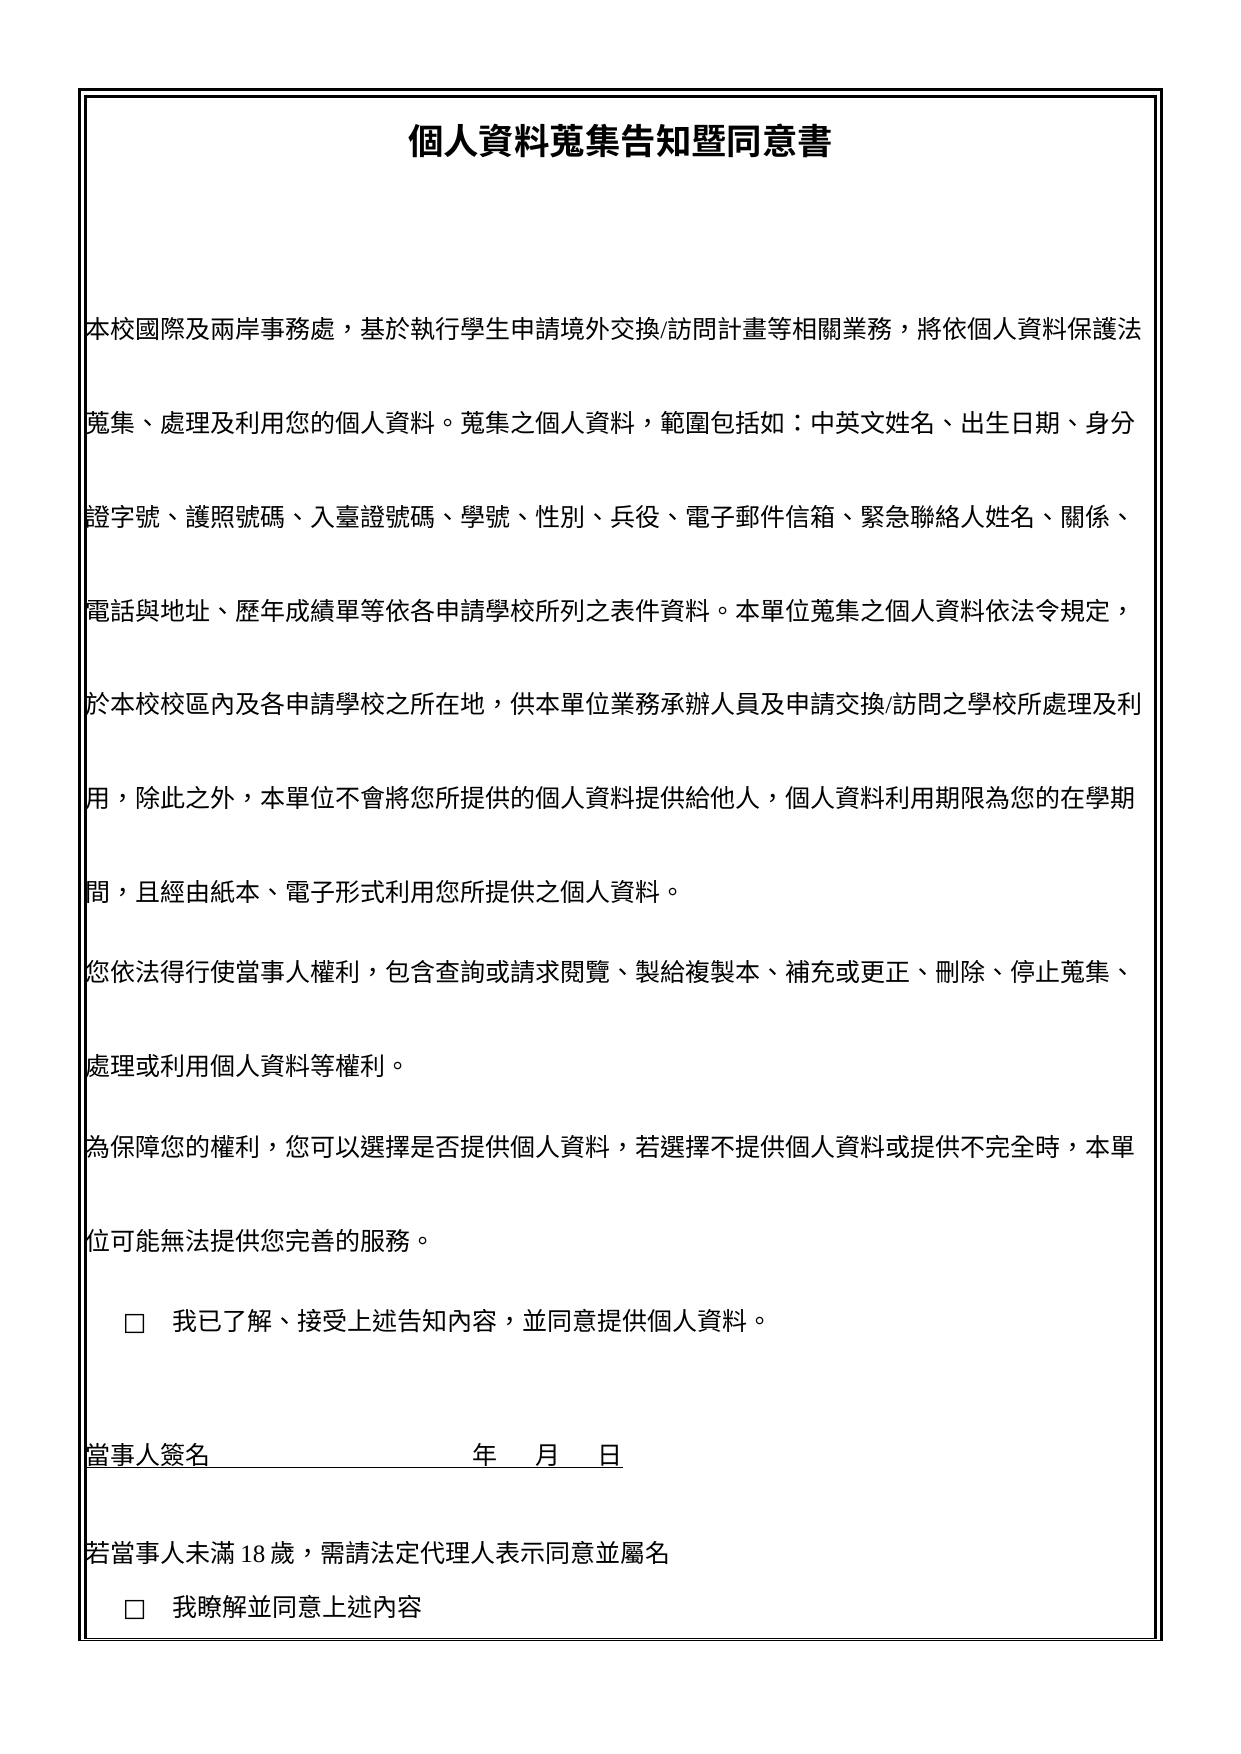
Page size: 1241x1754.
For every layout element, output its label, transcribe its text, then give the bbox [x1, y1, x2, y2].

table_cell 個人資料蒐集告知暨同意書 本校國際及兩岸事務處，基於執行學生申請境外交換/訪問計畫等相關業務，將依個人資料保護法蒐集、處理及利用您的個人資料。蒐集之個人資料，範圍包括如：中英文姓名、出生日期、身分證字號、護照號碼、入臺證號碼、學號、性別、兵役、電子郵件信箱、緊急聯絡人姓名、關係、電話與地址、歷年成績單等依各申請學校所列之表件資料。本單位蒐集之個人資料依法令規定，於本校校區內及各申請學校之所在地，供本單位業務承辦人員及申請交換/訪問之學校所處理及利用，除此之外，本單位不會將您所提供的個人資料提供給他人，個人資料利用期限為您的在學期間，且經由紙本、電子形式利用您所提供之個人資料。 您依法得行使當事人權利，包含查詢或請求閱覽、製給複製本、補充或更正、刪除、停止蒐集、處理或利用個人資料等權利。 為保障您的權利，您可以選擇是否提供個人資料，若選擇不提供個人資料或提供不完全時，本單位可能無法提供您完善的服務。 我已了解、接受上述告知內容，並同意提供個人資料。 當事人簽名 年 月 日 若當事人未滿18歲，需請法定代理人表示同意並屬名 我瞭解並同意上述內容 [82, 91, 1158, 1638]
